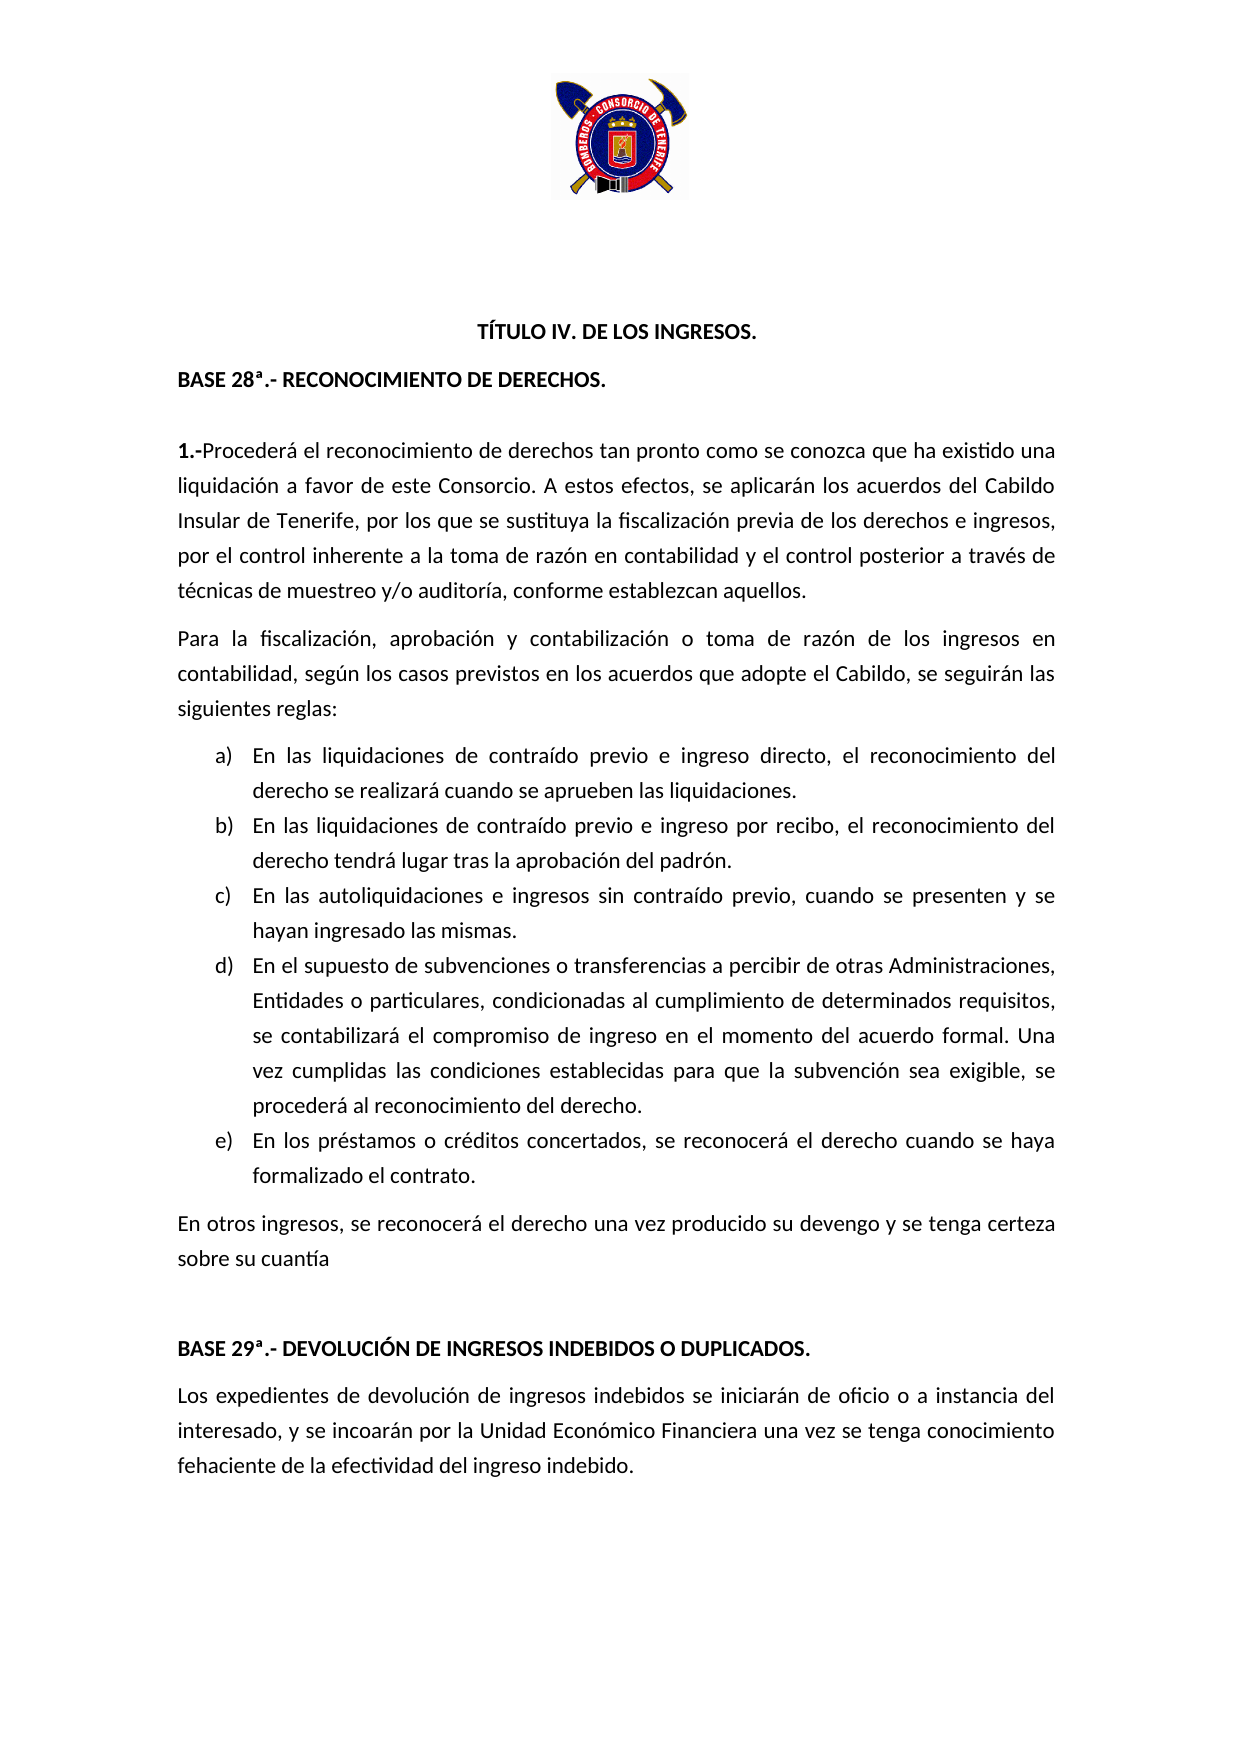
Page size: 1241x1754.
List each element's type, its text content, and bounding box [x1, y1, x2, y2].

text Para la fiscalización, aprobación y contabilización o toma de razón de los ingresos en contabilidad, según los casos previstos en los acuerdos que adopte el Cabildo, se seguirán las siguientes reglas: [177, 624, 1057, 722]
text En otros ingresos, se reconocerá el derecho una vez producido su devengo y se tenga certeza sobre su cuantía [177, 1209, 1057, 1272]
list En las autoliquidaciones e ingresos sin contraído previo, cuando se presenten y se hayan ingresado las mismas. [215, 881, 1057, 944]
subtitle BASE 28ª.- RECONOCIMIENTO DE DERECHOS. [177, 365, 1057, 393]
list En las liquidaciones de contraído previo e ingreso por recibo, el reconocimiento del derecho tendrá lugar tras la aprobación del padrón. [215, 811, 1057, 874]
subtitle TÍTULO IV. DE LOS INGRESOS. [177, 317, 1057, 345]
text 1.-Procederá el reconocimiento de derechos tan pronto como se conozca que ha existido una liquidación a favor de este Consorcio. A estos efectos, se aplicarán los acuerdos del Cabildo Insular de Tenerife, por los que se sustituya la fiscalización previa de los derechos e ingresos, por el control inherente a la toma de razón en contabilidad y el control posterior a través de técnicas de muestreo y/o auditoría, conforme establezcan aquellos. [177, 436, 1057, 604]
subtitle BASE 29ª.- DEVOLUCIÓN DE INGRESOS INDEBIDOS O DUPLICADOS. [177, 1334, 1057, 1362]
text Los expedientes de devolución de ingresos indebidos se iniciarán de oficio o a instancia del interesado, y se incoarán por la Unidad Económico Financiera una vez se tenga conocimiento fehaciente de la efectividad del ingreso indebido. [177, 1381, 1057, 1479]
picture [550, 73, 690, 200]
list En las liquidaciones de contraído previo e ingreso directo, el reconocimiento del derecho se realizará cuando se aprueben las liquidaciones. [215, 741, 1057, 804]
list En los préstamos o créditos concertados, se reconocerá el derecho cuando se haya formalizado el contrato. [215, 1126, 1057, 1189]
list En el supuesto de subvenciones o transferencias a percibir de otras Administraciones, Entidades o particulares, condicionadas al cumplimiento de determinados requisitos, se contabilizará el compromiso de ingreso en el momento del acuerdo formal. Una vez cumplidas las condiciones establecidas para que la subvención sea exigible, se procederá al reconocimiento del derecho. [215, 951, 1057, 1119]
